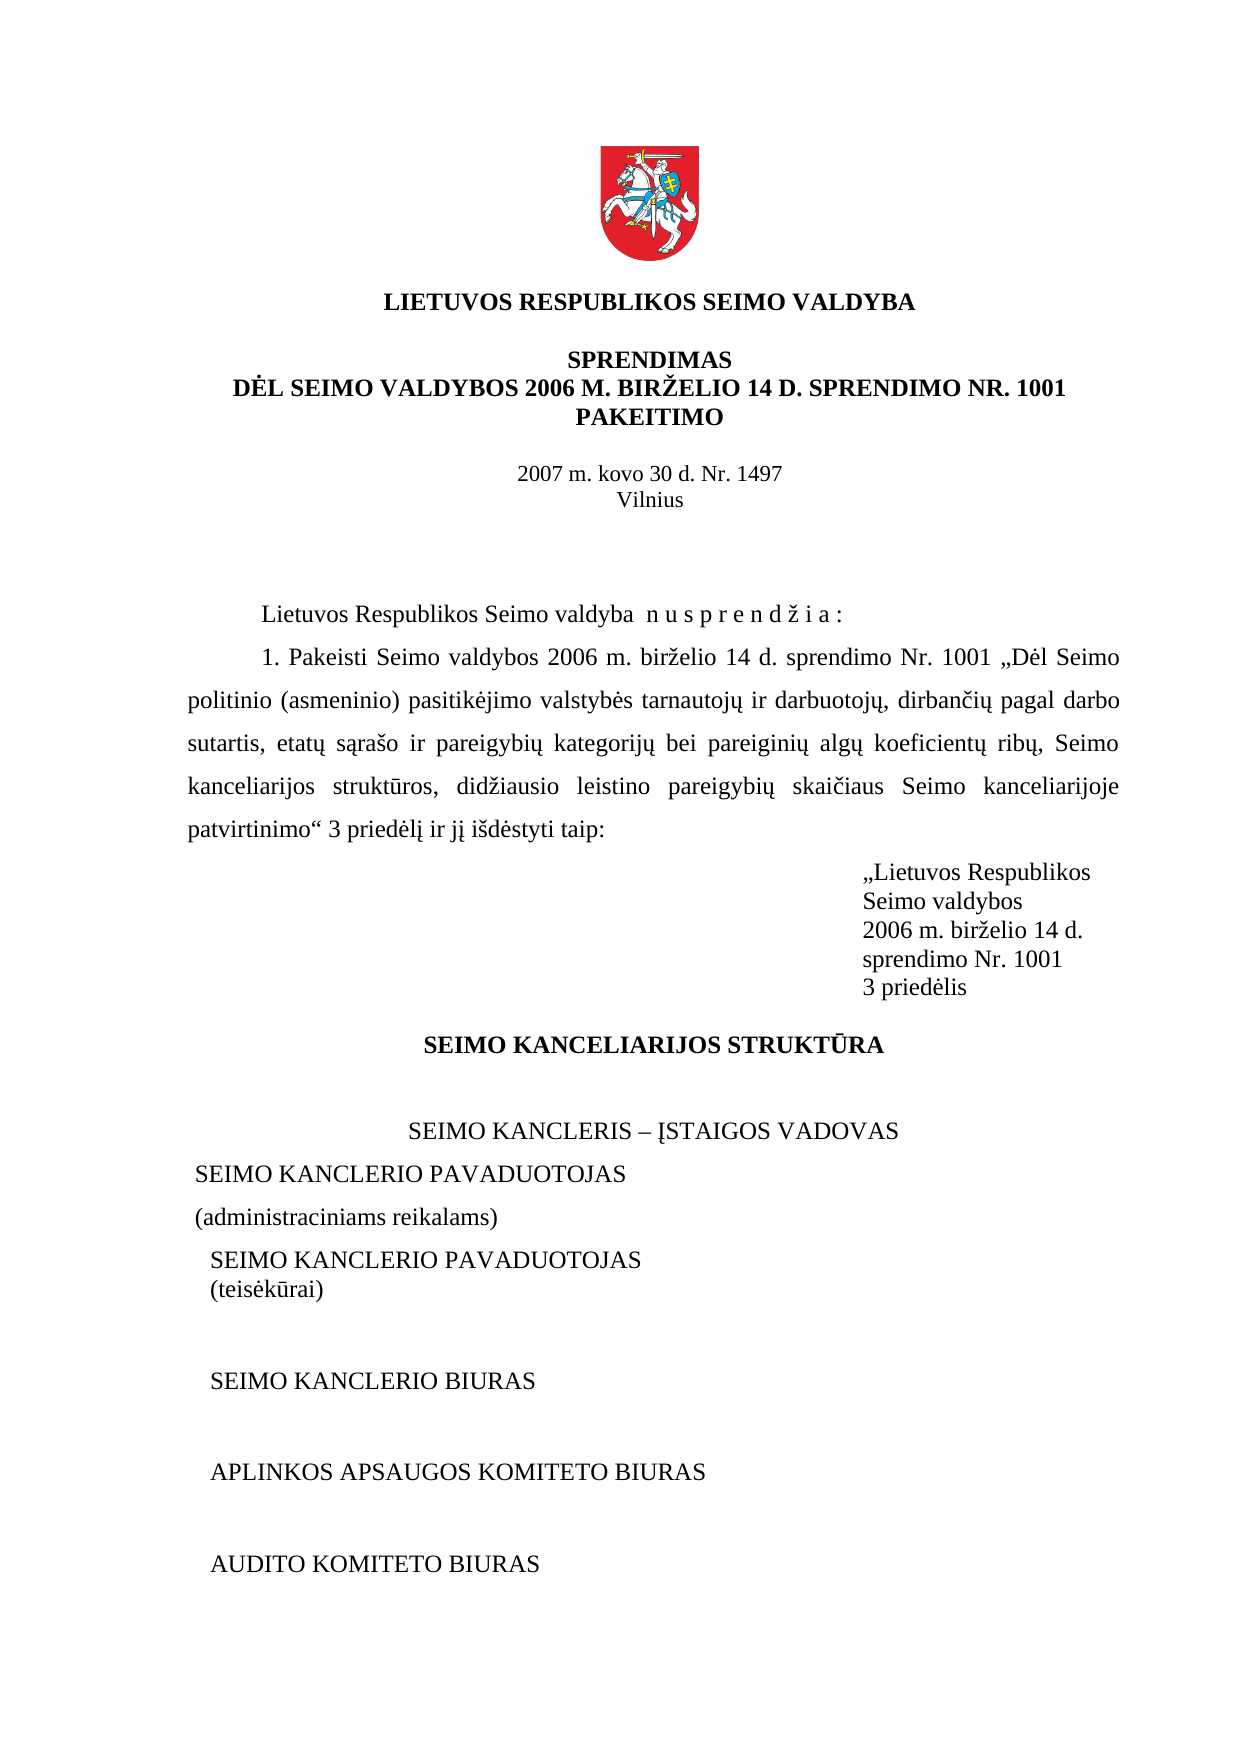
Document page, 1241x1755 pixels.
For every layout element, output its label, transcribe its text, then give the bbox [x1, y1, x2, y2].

text (administraciniams reikalams) [187, 1202, 1120, 1231]
text SEIMO KANCLERIS – ĮSTAIGOS VADOVAS [187, 1116, 1120, 1145]
text „Lietuvos Respublikos [187, 857, 1120, 886]
text LIETUVOS RESPUBLIKOS SEIMO VALDYBA [177, 287, 1122, 316]
table_cell [199, 1395, 1099, 1429]
table_cell [199, 1429, 1099, 1457]
text 1. Pakeisti Seimo valdybos 2006 m. birželio 14 d. sprendimo Nr. 1001 „Dėl Seimo politinio (asmeninio) pasitikėjimo valstybės tarnautojų ir darbuotojų, dirbančių pagal darbo sutartis, etatų sąrašo ir pareigybių kategorijų bei pareiginių algų koeficientų ribų, Seimo kanceliarijos struktūros, didžiausio leistino pareigybių skaičiaus Seimo kanceliarijoje patvirtinimo“ 3 priedėlį ir jį išdėstyti taip: [187, 642, 1120, 843]
text 3 priedėlis [787, 972, 1120, 1001]
table_cell [199, 1515, 1099, 1549]
text SEIMO KANCELIARIJOS STRUKTŪRA [187, 1030, 1120, 1059]
table_cell [199, 1486, 1099, 1515]
table_cell AUDITO KOMITETO BIURAS [199, 1549, 1099, 1578]
text SEIMO KANCLERIO PAVADUOTOJAS [187, 1159, 1120, 1188]
text DĖL SEIMO VALDYBOS 2006 M. BIRŽELIO 14 D. SPRENDIMO NR. 1001 PAKEITIMO [177, 373, 1122, 431]
table_cell [199, 1337, 1099, 1366]
table_cell [199, 1578, 1099, 1607]
table_cell APLINKOS APSAUGOS KOMITETO BIURAS [199, 1458, 1099, 1486]
text sprendimo Nr. 1001 [787, 944, 1120, 972]
text Lietuvos Respublikos Seimo valdyba n u s p r e n d ž i a : [187, 599, 1120, 627]
text Seimo valdybos [187, 886, 1120, 915]
table_cell SEIMO KANCLERIO BIURAS [199, 1366, 1099, 1395]
table_cell [199, 1303, 1099, 1337]
text 2007 m. kovo 30 d. Nr. 1497 Vilnius [177, 460, 1122, 512]
text SPRENDIMAS [177, 345, 1122, 373]
text 2006 m. birželio 14 d. [787, 915, 1120, 944]
table_header SEIMO KANCLERIO PAVADUOTOJAS (teisėkūrai) [199, 1246, 1099, 1303]
